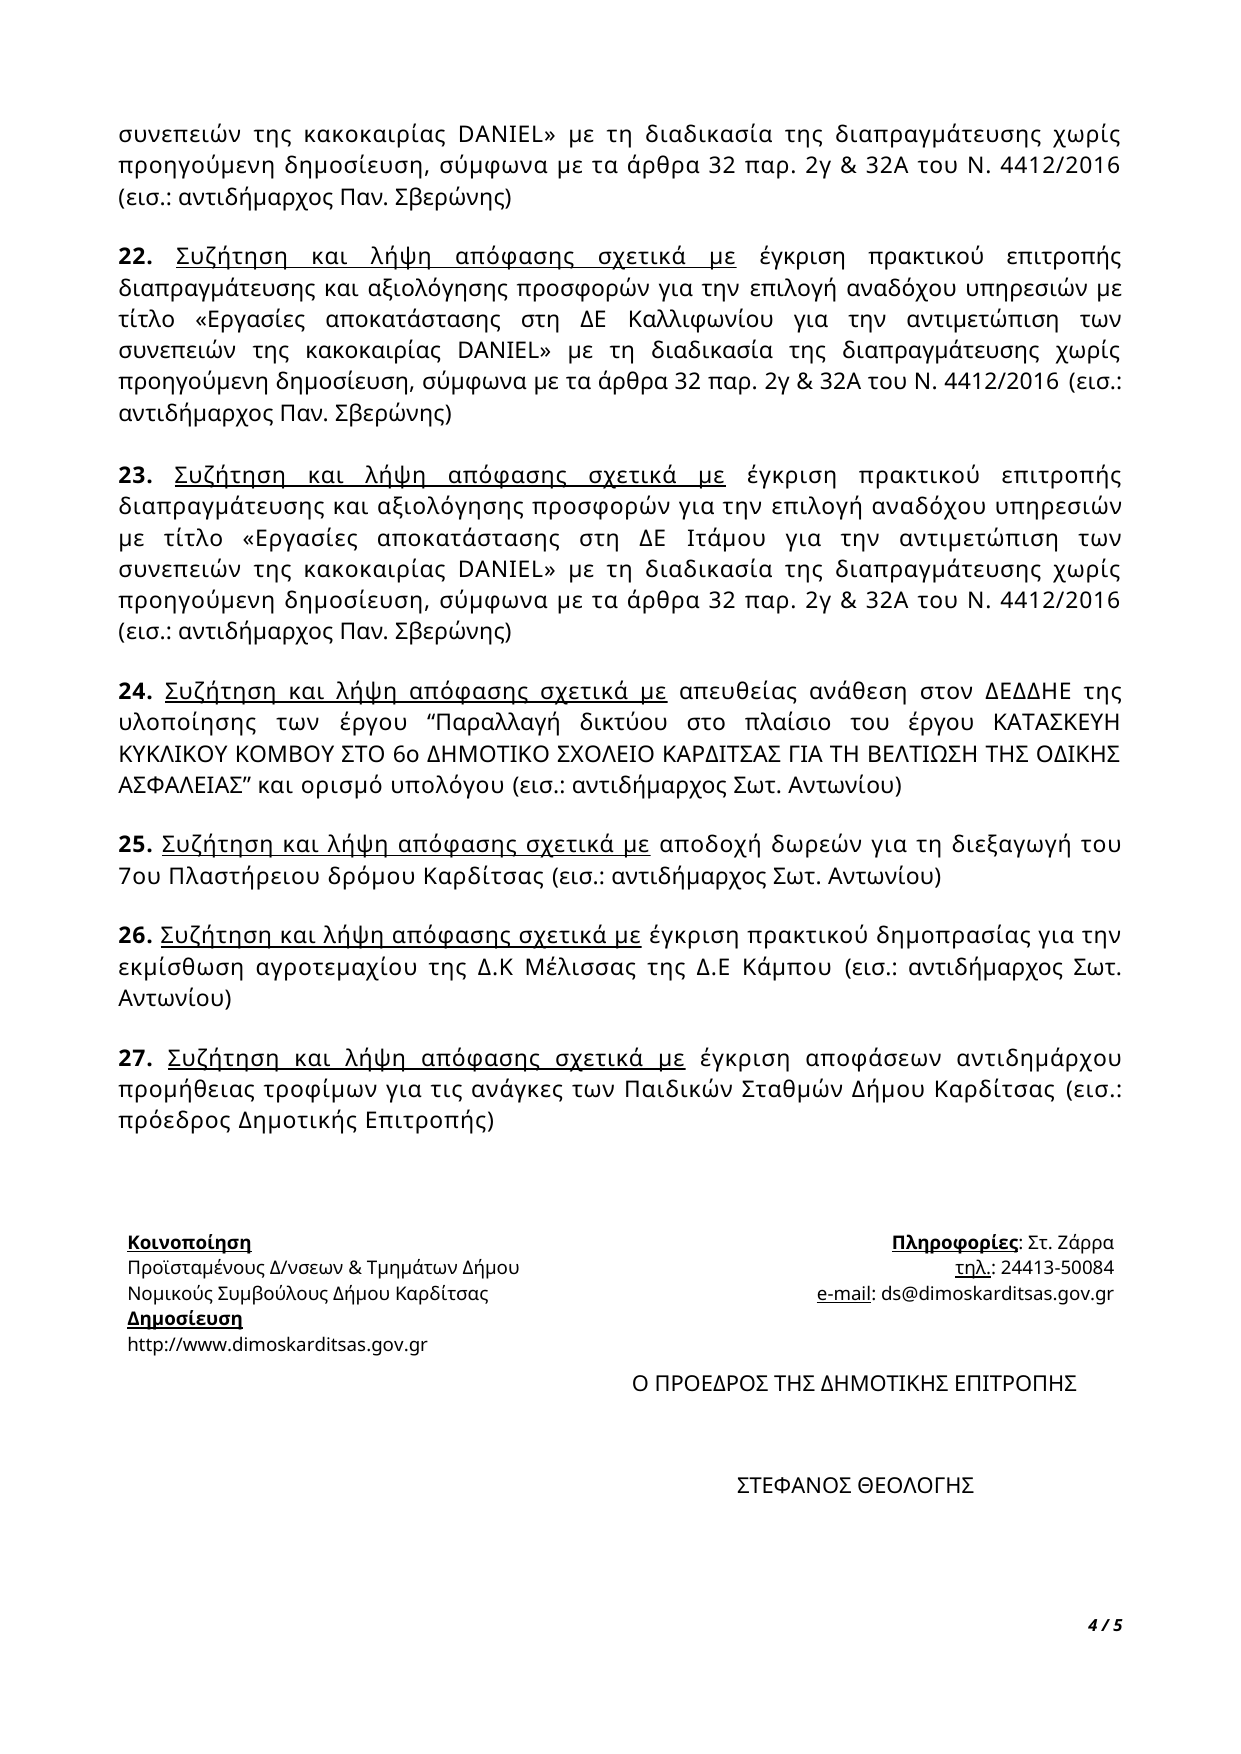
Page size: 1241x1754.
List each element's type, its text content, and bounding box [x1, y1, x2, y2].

text 25. Συζήτηση και λήψη απόφασης σχετικά με αποδοχή δωρεών για τη διεξαγωγή του 7ου Πλαστήρειου δρόμου Καρδίτσας (εισ.: αντιδήμαρχος Σωτ. Αντωνίου) [118, 828, 1122, 891]
table_cell [118, 1363, 573, 1405]
text συνεπειών της κακοκαιρίας DANIEL» με τη διαδικασία της διαπραγμάτευσης χωρίς προηγούμενη δημοσίευση, σύμφωνα με τα άρθρα 32 παρ. 2γ & 32Α του Ν. 4412/2016 (εισ.: αντιδήμαρχος Παν. Σβερώνης) [118, 118, 1122, 212]
text 24. Συζήτηση και λήψη απόφασης σχετικά με απευθείας ανάθεση στον ΔΕΔΔΗΕ της υλοποίησης των έργου “Παραλλαγή δικτύου στο πλαίσιο του έργου ΚΑΤΑΣΚΕΥΗ ΚΥΚΛΙΚΟΥ ΚΟΜΒΟΥ ΣΤΟ 6ο ΔΗΜΟΤΙΚΟ ΣΧΟΛΕΙΟ ΚΑΡΔΙΤΣΑΣ ΓΙΑ ΤΗ ΒΕΛΤΙΩΣΗ ΤΗΣ ΟΔΙΚΗΣ ΑΣΦΑΛΕΙΑΣ” και ορισμό υπολόγου (εισ.: αντιδήμαρχος Σωτ. Αντωνίου) [118, 675, 1122, 800]
text 22. Συζήτηση και λήψη απόφασης σχετικά με έγκριση πρακτικού επιτροπής διαπραγμάτευσης και αξιολόγησης προσφορών για την επιλογή αναδόχου υπηρεσιών με τίτλο «Εργασίες αποκατάστασης στη ΔΕ Καλλιφωνίου για την αντιμετώπιση των συνεπειών της κακοκαιρίας DANIEL» με τη διαδικασία της διαπραγμάτευσης χωρίς προηγούμενη δημοσίευση, σύμφωνα με τα άρθρα 32 παρ. 2γ & 32Α του Ν. 4412/2016 (εισ.: αντιδήμαρχος Παν. Σβερώνης) [118, 240, 1122, 428]
text 27. Συζήτηση και λήψη απόφασης σχετικά με έγκριση αποφάσεων αντιδημάρχου προμήθειας τροφίμων για τις ανάγκες των Παιδικών Σταθμών Δήμου Καρδίτσας (εισ.: πρόεδρος Δημοτικής Επιτροπής) [118, 1042, 1122, 1135]
table_header Κοινοποίηση Προϊσταμένους Δ/νσεων & Τμημάτων Δήμου Νομικούς Συμβούλους Δήμου Καρδίτσας Δημοσίευση http://www.dimoskarditsas.gov.gr [118, 1224, 573, 1362]
text 26. Συζήτηση και λήψη απόφασης σχετικά με έγκριση πρακτικού δημοπρασίας για την εκμίσθωση αγροτεμαχίου της Δ.Κ Μέλισσας της Δ.Ε Κάμπου (εισ.: αντιδήμαρχος Σωτ. Αντωνίου) [118, 919, 1122, 1013]
table_cell [573, 1363, 585, 1405]
table_cell [118, 1405, 573, 1506]
table_header [573, 1224, 585, 1362]
table_cell Ο ΠΡΟΕΔΡΟΣ ΤΗΣ ΔΗΜΟΤΙΚΗΣ ΕΠΙΤΡΟΠΗΣ [585, 1363, 1120, 1405]
table_header Πληροφορίες: Στ. Ζάρρα τηλ.: 24413-50084 e-mail: ds@dimoskarditsas.gov.gr [585, 1224, 1120, 1362]
table_cell [573, 1405, 585, 1506]
table_cell ΣΤΕΦΑΝΟΣ ΘΕΟΛΟΓΗΣ [585, 1405, 1120, 1506]
text 23. Συζήτηση και λήψη απόφασης σχετικά με έγκριση πρακτικού επιτροπής διαπραγμάτευσης και αξιολόγησης προσφορών για την επιλογή αναδόχου υπηρεσιών με τίτλο «Εργασίες αποκατάστασης στη ΔΕ Ιτάμου για την αντιμετώπιση των συνεπειών της κακοκαιρίας DANIEL» με τη διαδικασία της διαπραγμάτευσης χωρίς προηγούμενη δημοσίευση, σύμφωνα με τα άρθρα 32 παρ. 2γ & 32Α του Ν. 4412/2016 (εισ.: αντιδήμαρχος Παν. Σβερώνης) [118, 459, 1122, 647]
